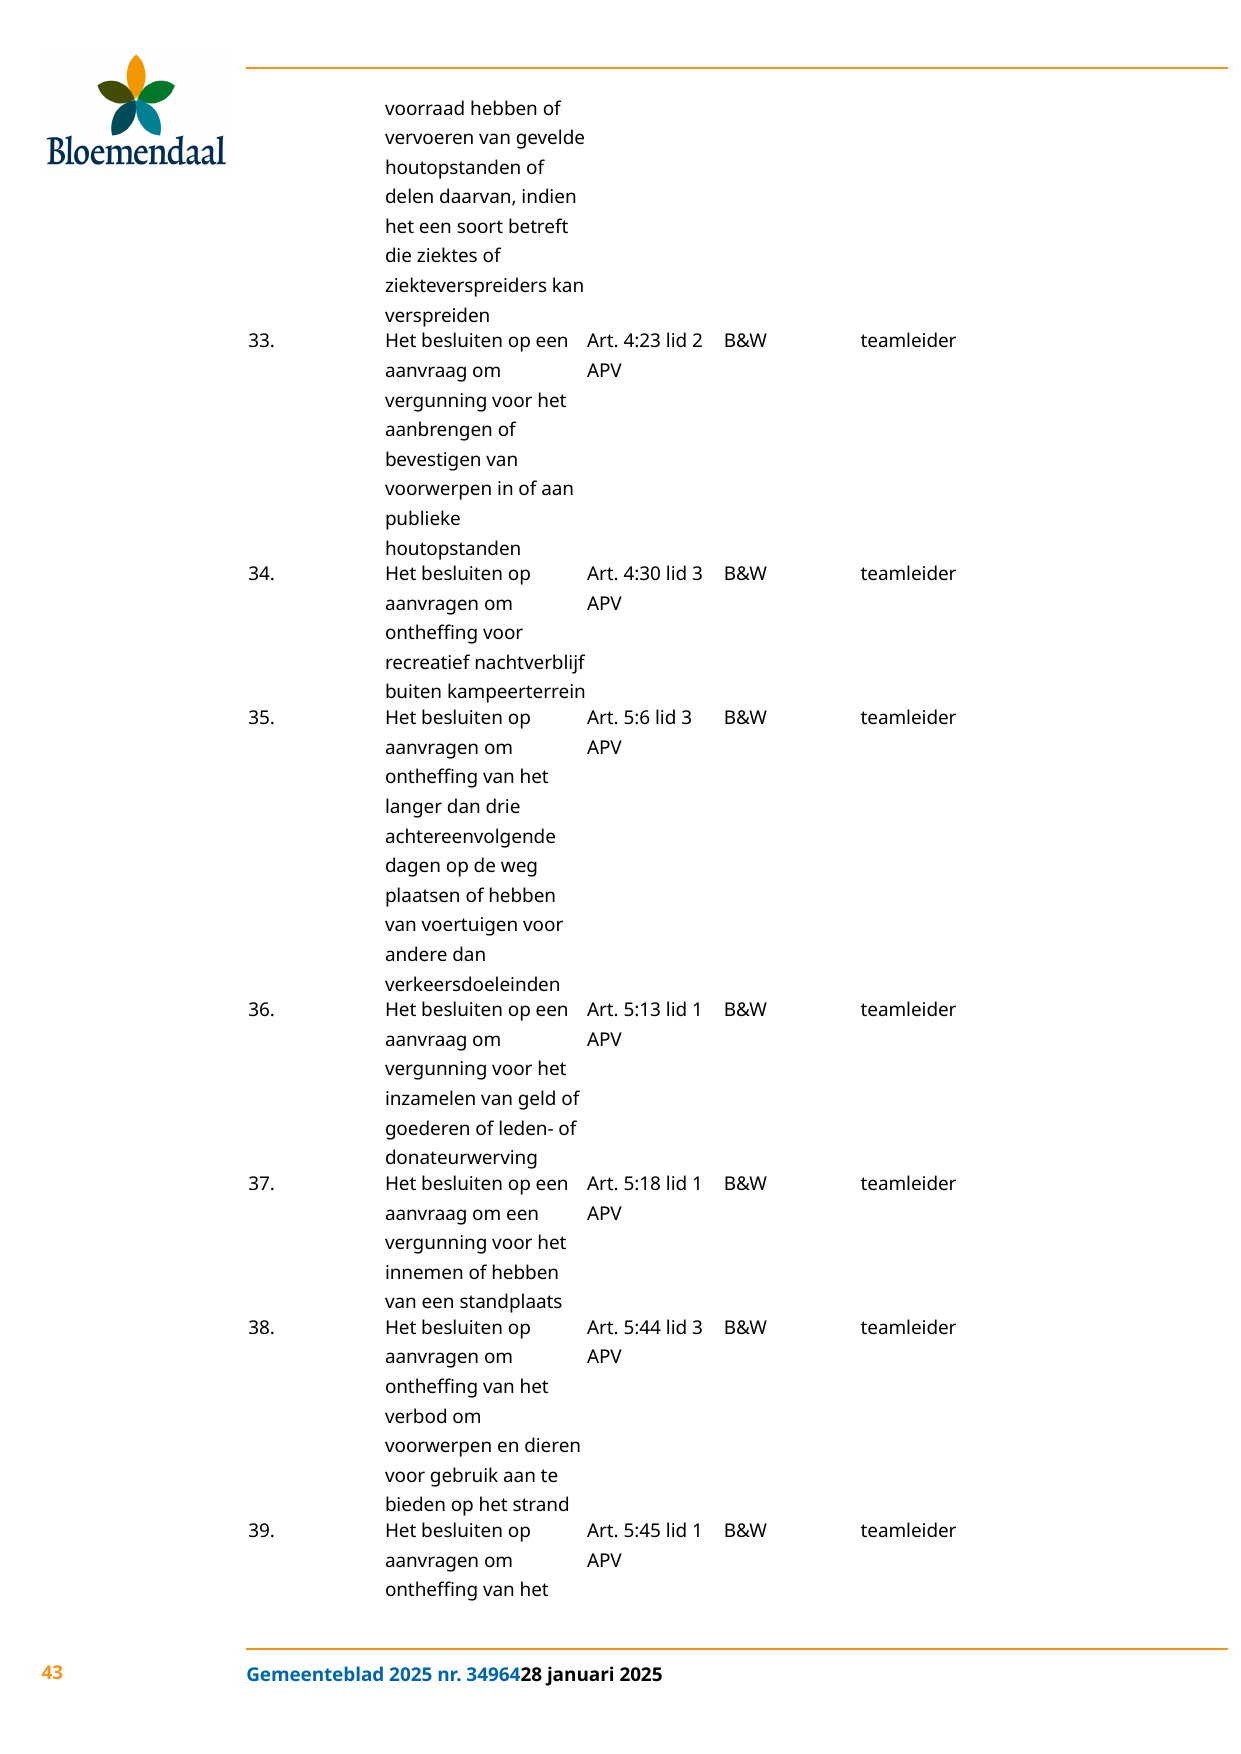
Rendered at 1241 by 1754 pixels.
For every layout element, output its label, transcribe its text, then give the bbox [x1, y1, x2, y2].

table_cell voorraad hebben of vervoeren van gevelde houtopstanden of delen daarvan, indien het een soort betreft die ziektes of ziekteverspreiders kan verspreiden [385, 95, 587, 328]
table_cell [997, 1518, 1152, 1602]
table_cell Art. 4:23 lid 2 APV [587, 328, 723, 560]
table_cell Het besluiten op aanvragen om ontheffing voor recreatief nachtverblijf buiten kampeerterrein [385, 560, 587, 704]
table_cell B&W [724, 705, 860, 996]
table_cell [860, 95, 997, 328]
table_cell Art. 5:45 lid 1 APV [587, 1518, 723, 1602]
table_cell [997, 560, 1152, 704]
table_cell B&W [724, 1170, 860, 1314]
table_cell [724, 95, 860, 328]
table_cell 38. [248, 1314, 385, 1517]
table_cell teamleider [860, 1170, 997, 1314]
table_cell teamleider [860, 1518, 997, 1602]
table_cell 36. [248, 996, 385, 1170]
table_cell Art. 5:6 lid 3 APV [587, 705, 723, 996]
table_cell teamleider [860, 328, 997, 560]
table_cell [997, 996, 1152, 1170]
picture [41, 47, 231, 172]
table_cell B&W [724, 1314, 860, 1517]
table_cell 34. [248, 560, 385, 704]
table_cell Het besluiten op aanvragen om ontheffing van het langer dan drie achtereenvolgende dagen op de weg plaatsen of hebben van voertuigen voor andere dan verkeersdoeleinden [385, 705, 587, 996]
table_cell [248, 95, 385, 328]
table_cell Het besluiten op aanvragen om ontheffing van het verbod om voorwerpen en dieren voor gebruik aan te bieden op het strand [385, 1314, 587, 1517]
table_cell Art. 5:13 lid 1 APV [587, 996, 723, 1170]
table_cell 35. [248, 705, 385, 996]
table_cell teamleider [860, 1314, 997, 1517]
table_cell Art. 5:44 lid 3 APV [587, 1314, 723, 1517]
table_cell [997, 328, 1152, 560]
table_cell B&W [724, 560, 860, 704]
table_cell [997, 705, 1152, 996]
table_cell Het besluiten op een aanvraag om vergunning voor het inzamelen van geld of goederen of leden- of donateurwerving [385, 996, 587, 1170]
table_cell Het besluiten op aanvragen om ontheffing van het [385, 1518, 587, 1602]
table_cell [997, 1170, 1152, 1314]
table_cell B&W [724, 1518, 860, 1602]
table_cell Het besluiten op een aanvraag om een vergunning voor het innemen of hebben van een standplaats [385, 1170, 587, 1314]
table_cell teamleider [860, 560, 997, 704]
table_cell Art. 4:30 lid 3 APV [587, 560, 723, 704]
table_cell 33. [248, 328, 385, 560]
table_cell 39. [248, 1518, 385, 1602]
table_cell [997, 95, 1152, 328]
table_cell teamleider [860, 996, 997, 1170]
table_cell 37. [248, 1170, 385, 1314]
table_cell [997, 1314, 1152, 1517]
table_cell teamleider [860, 705, 997, 996]
table_cell B&W [724, 328, 860, 560]
table_cell Art. 5:18 lid 1 APV [587, 1170, 723, 1314]
table_cell [587, 95, 723, 328]
table_cell Het besluiten op een aanvraag om vergunning voor het aanbrengen of bevestigen van voorwerpen in of aan publieke houtopstanden [385, 328, 587, 560]
table_cell B&W [724, 996, 860, 1170]
